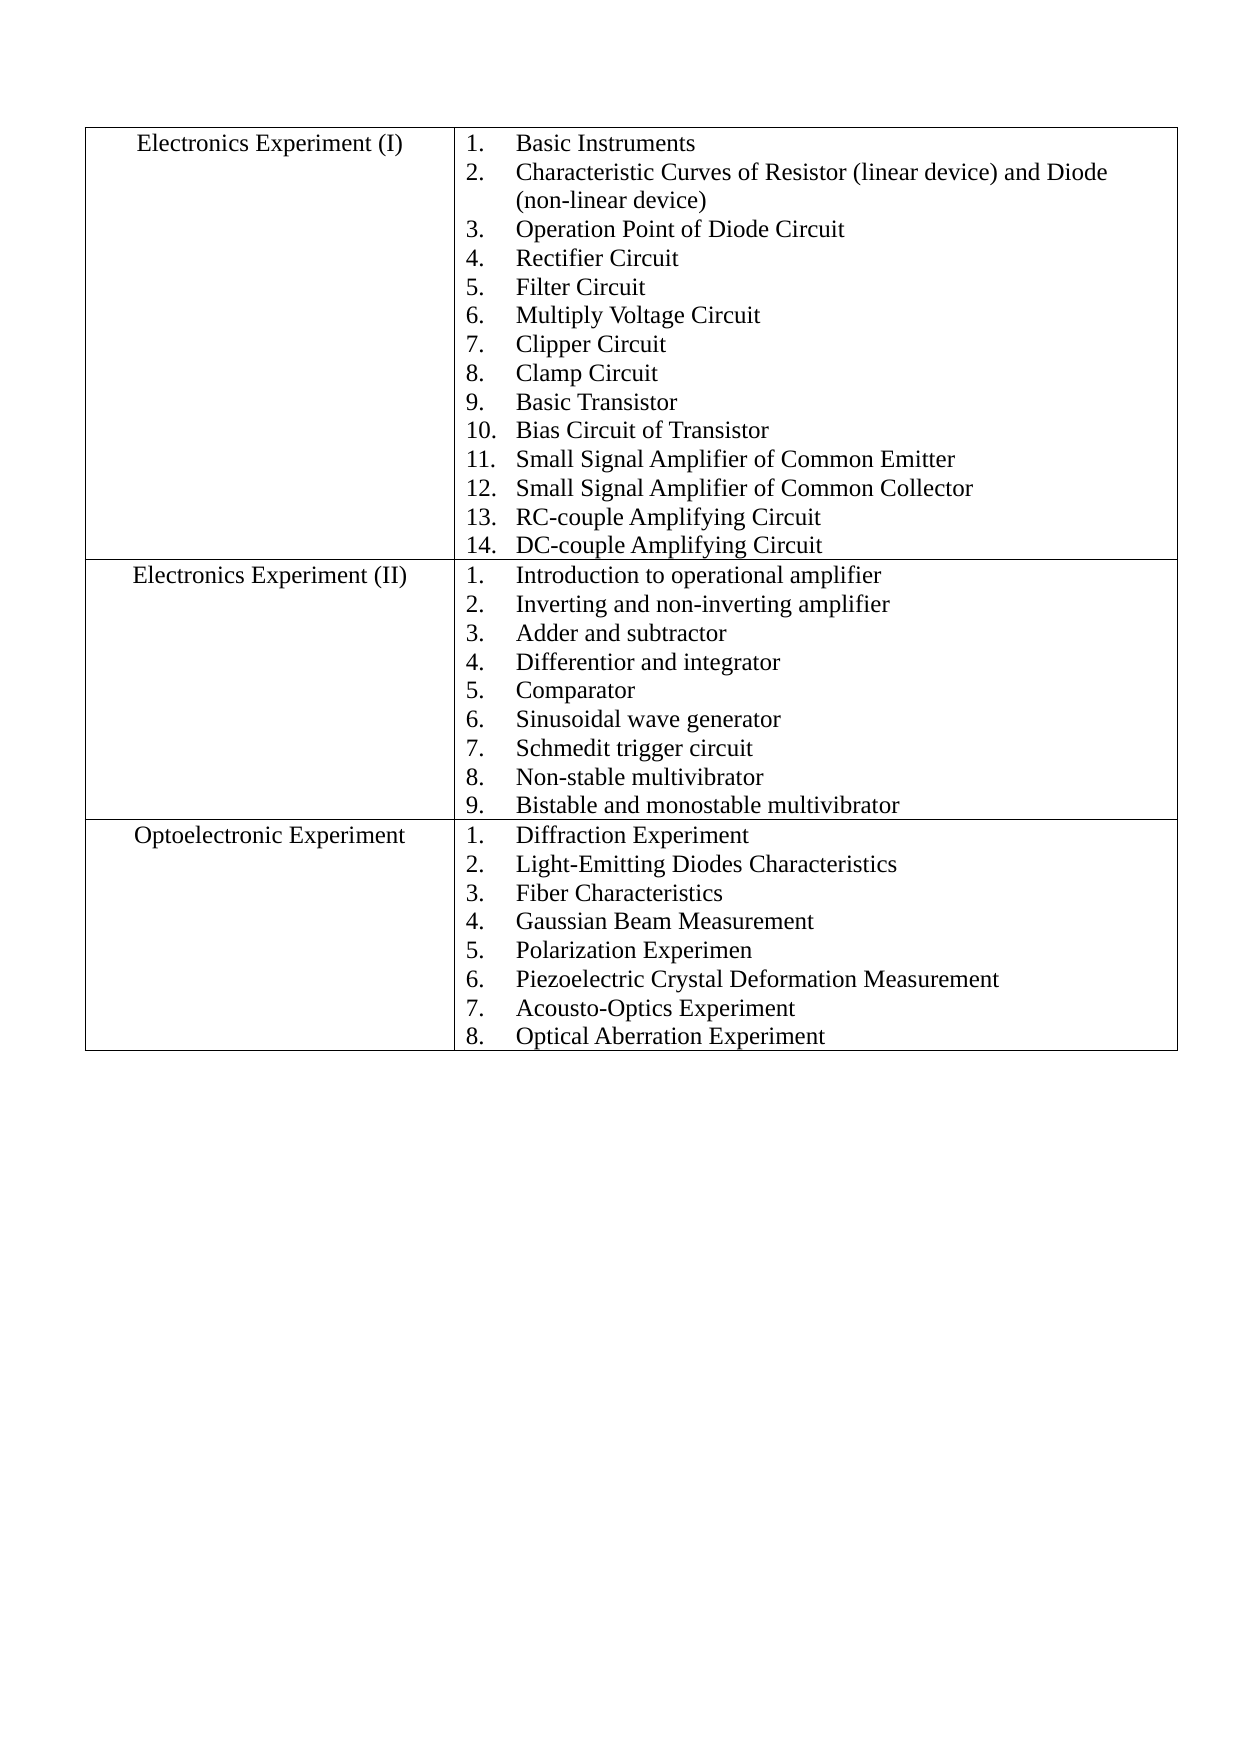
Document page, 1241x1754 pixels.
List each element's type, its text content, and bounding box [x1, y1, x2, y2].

table_cell Optoelectronic Experiment [86, 820, 454, 1050]
table_cell Diffraction Experiment Light-Emitting Diodes Characteristics Fiber Characteristics Gaussian Beam Measurement Polarization Experimen Piezoelectric Crystal Deformation Measurement Acousto-Optics Experiment Optical Aberration Experiment [455, 820, 1177, 1050]
table_cell Introduction to operational amplifier Inverting and non-inverting amplifier Adder and subtractor Differentior and integrator Comparator Sinusoidal wave generator Schmedit trigger circuit Non-stable multivibrator Bistable and monostable multivibrator [455, 560, 1177, 819]
table_cell Electronics Experiment (I) [86, 128, 454, 559]
table_cell Electronics Experiment (II) [86, 560, 454, 819]
table_cell Basic Instruments Characteristic Curves of Resistor (linear device) and Diode (non-linear device) Operation Point of Diode Circuit Rectifier Circuit Filter Circuit Multiply Voltage Circuit Clipper Circuit Clamp Circuit Basic Transistor Bias Circuit of Transistor Small Signal Amplifier of Common Emitter Small Signal Amplifier of Common Collector RC-couple Amplifying Circuit DC-couple Amplifying Circuit [455, 128, 1177, 559]
